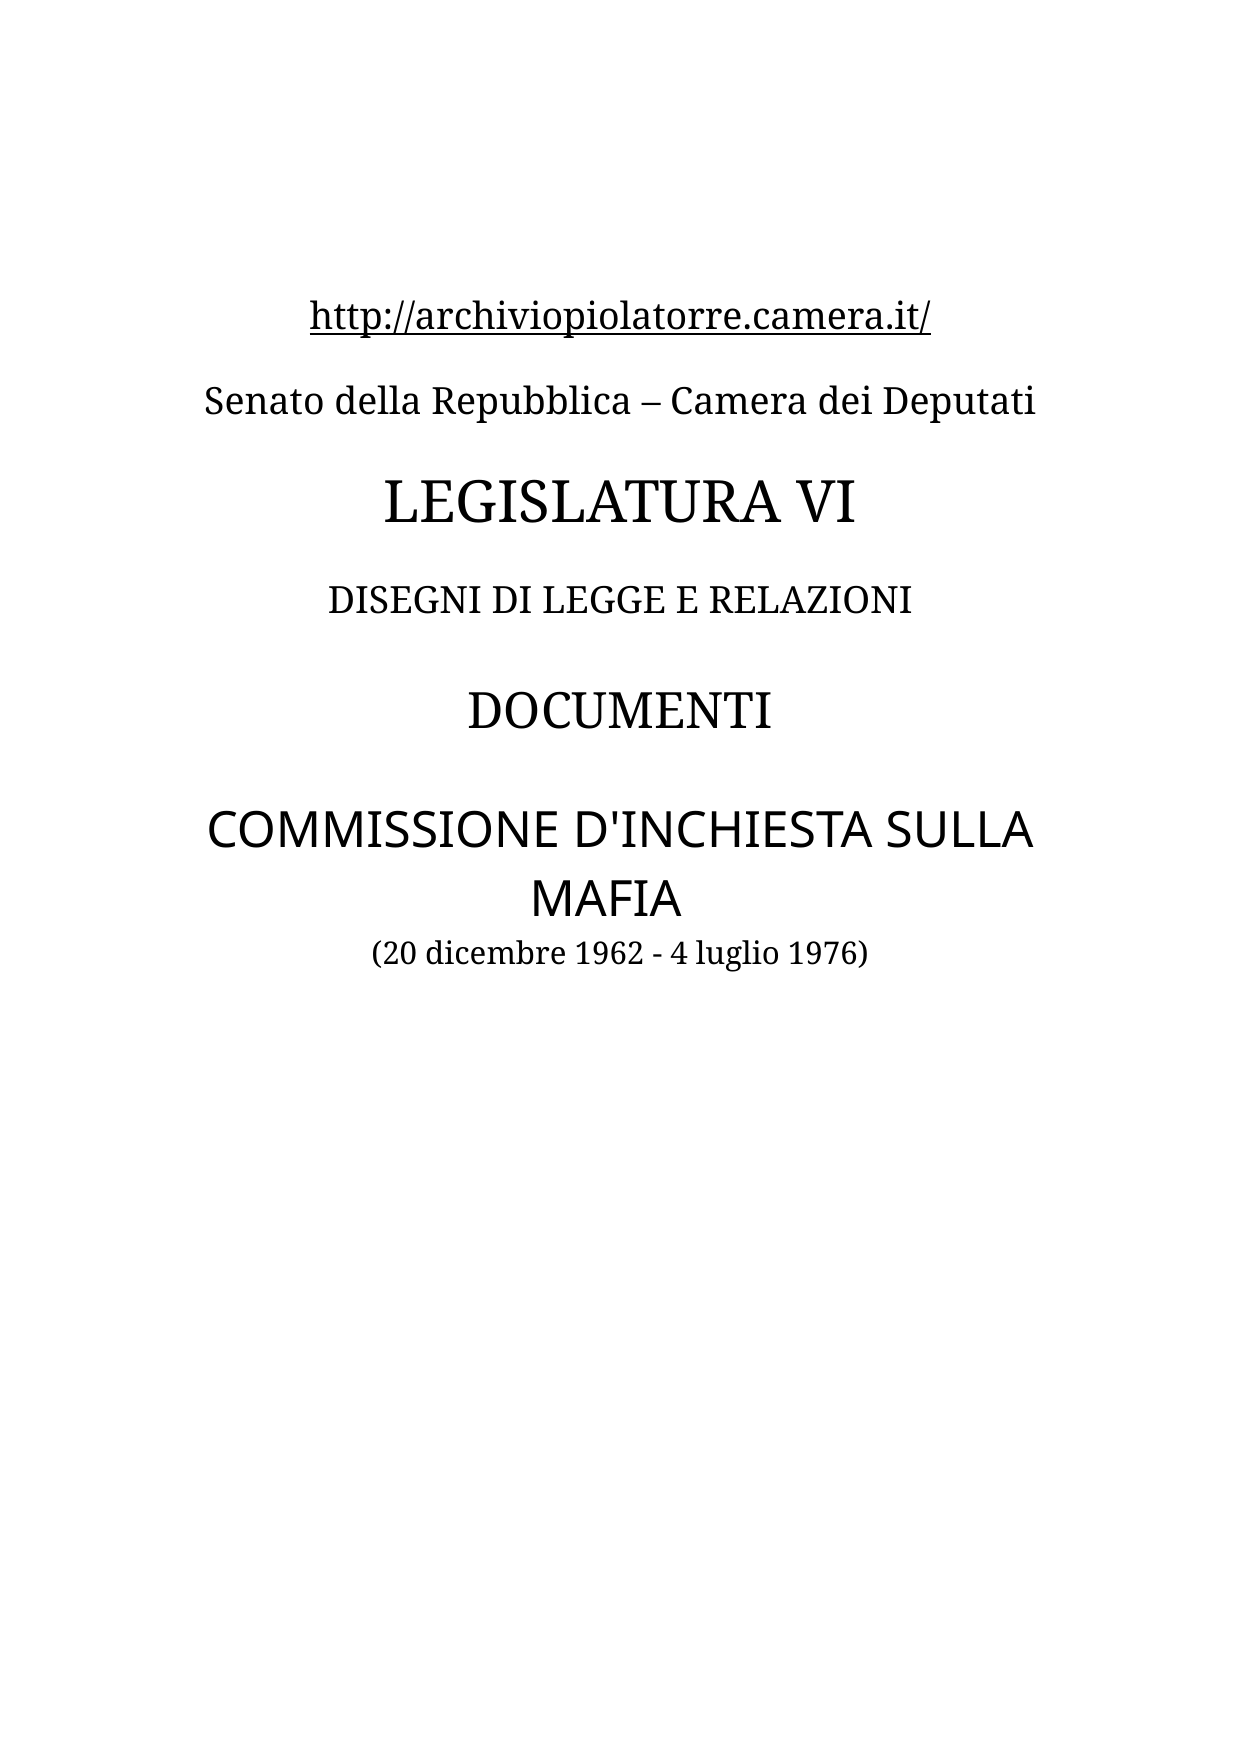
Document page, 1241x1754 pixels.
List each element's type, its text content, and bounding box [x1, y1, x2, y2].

text COMMISSIONE D'INCHIESTA SULLA MAFIA [148, 794, 1063, 931]
text http://archiviopiolatorre.camera.it/ [148, 289, 1063, 341]
text (20 dicembre 1962 - 4 luglio 1976) [148, 931, 1063, 973]
text LEGISLATURA VI [148, 460, 1063, 539]
text DOCUMENTI [148, 675, 1063, 743]
text Senato della Repubblica – Camera dei Deputati [148, 374, 1063, 426]
text DISEGNI DI LEGGE E RELAZIONI [148, 573, 1063, 624]
